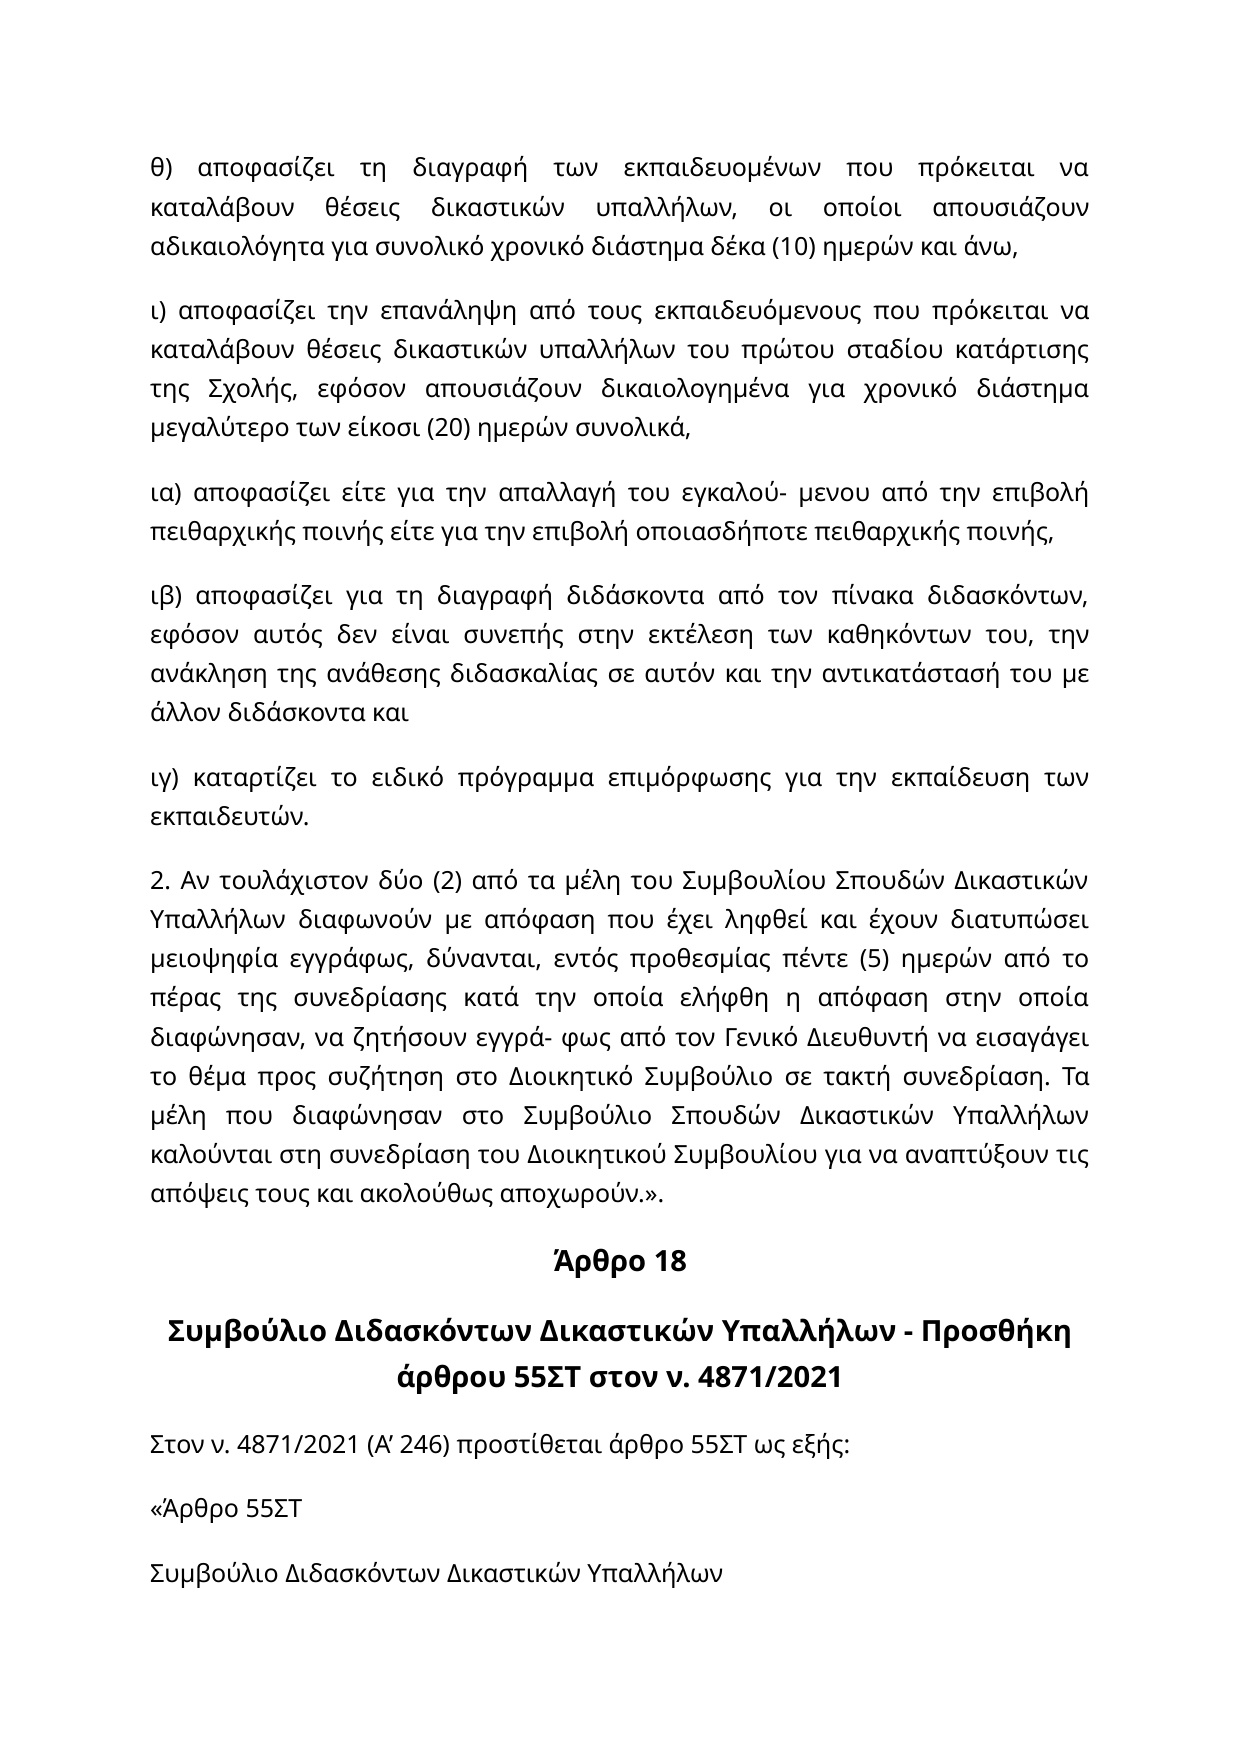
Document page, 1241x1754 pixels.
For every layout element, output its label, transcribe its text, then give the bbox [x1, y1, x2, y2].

text ια) αποφασίζει είτε για την απαλλαγή του εγκαλού- μενου από την επιβολή πειθαρχικής ποινής είτε για την επιβολή οποιασδήποτε πειθαρχικής ποινής, [150, 474, 1090, 547]
text Συμβούλιο Διδασκόντων Δικαστικών Υπαλλήλων [150, 1555, 1090, 1589]
subtitle Άρθρο 18 [150, 1240, 1090, 1280]
text ι) αποφασίζει την επανάληψη από τους εκπαιδευόμενους που πρόκειται να καταλάβουν θέσεις δικαστικών υπαλλήλων του πρώτου σταδίου κατάρτισης της Σχολής, εφόσον απουσιάζουν δικαιολογημένα για χρονικό διάστημα μεγαλύτερο των είκοσι (20) ημερών συνολικά, [150, 292, 1090, 444]
text Στον ν. 4871/2021 (Α’ 246) προστίθεται άρθρο 55ΣΤ ως εξής: [150, 1427, 1090, 1461]
text «Άρθρο 55ΣΤ [150, 1491, 1090, 1525]
text 2. Αν τουλάχιστον δύο (2) από τα μέλη του Συμβουλίου Σπουδών Δικαστικών Υπαλλήλων διαφωνούν με απόφαση που έχει ληφθεί και έχουν διατυπώσει μειοψηφία εγγράφως, δύνανται, εντός προθεσμίας πέντε (5) ημερών από το πέρας της συνεδρίασης κατά την οποία ελήφθη η απόφαση στην οποία διαφώνησαν, να ζητήσουν εγγρά- φως από τον Γενικό Διευθυντή να εισαγάγει το θέμα προς συζήτηση στο Διοικητικό Συμβούλιο σε τακτή συνεδρίαση. Τα μέλη που διαφώνησαν στο Συμβούλιο Σπουδών Δικαστικών Υπαλλήλων καλούνται στη συνεδρίαση του Διοικητικού Συμβουλίου για να αναπτύξουν τις απόψεις τους και ακολούθως αποχωρούν.». [150, 862, 1090, 1210]
text θ) αποφασίζει τη διαγραφή των εκπαιδευομένων που πρόκειται να καταλάβουν θέσεις δικαστικών υπαλλήλων, οι οποίοι απουσιάζουν αδικαιολόγητα για συνολικό χρονικό διάστημα δέκα (10) ημερών και άνω, [150, 150, 1090, 262]
text ιβ) αποφασίζει για τη διαγραφή διδάσκοντα από τον πίνακα διδασκόντων, εφόσον αυτός δεν είναι συνεπής στην εκτέλεση των καθηκόντων του, την ανάκληση της ανάθεσης διδασκαλίας σε αυτόν και την αντικατάστασή του με άλλον διδάσκοντα και [150, 577, 1090, 729]
subtitle Συμβούλιο Διδασκόντων Δικαστικών Υπαλλήλων - Προσθήκη άρθρου 55ΣΤ στον ν. 4871/2021 [150, 1311, 1090, 1396]
text ιγ) καταρτίζει το ειδικό πρόγραμμα επιμόρφωσης για την εκπαίδευση των εκπαιδευτών. [150, 759, 1090, 832]
